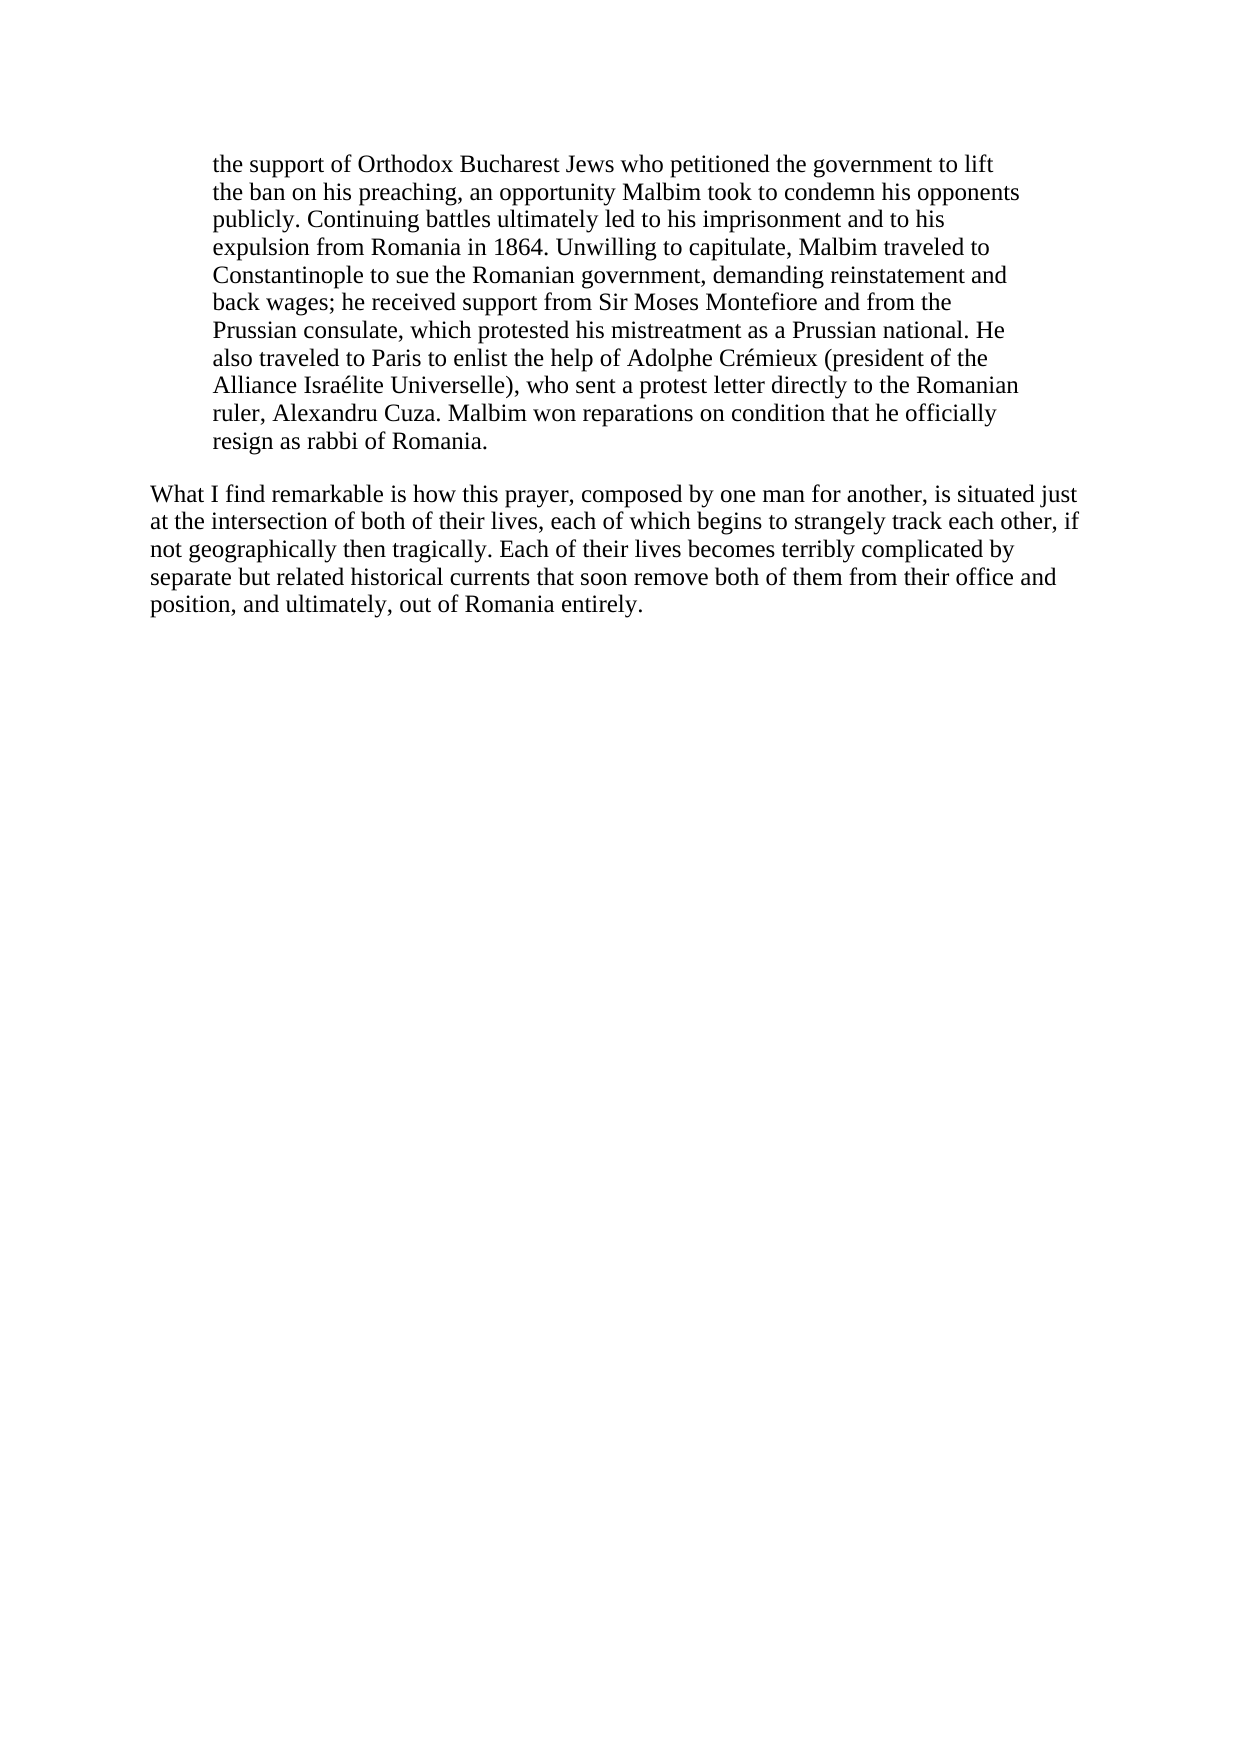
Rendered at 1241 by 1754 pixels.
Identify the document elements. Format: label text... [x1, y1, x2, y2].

text the support of Orthodox Bucharest Jews who petitioned the government to lift the ban on his preaching, an opportunity Malbim took to condemn his opponents publicly. Continuing battles ultimately led to his imprisonment and to his expulsion from Romania in 1864. Unwilling to capitulate, Malbim traveled to Constantinople to sue the Romanian government, demanding reinstatement and back wages; he received support from Sir Moses Montefiore and from the Prussian consulate, which protested his mistreatment as a Prussian national. He also traveled to Paris to enlist the help of Adolphe Crémieux (president of the Alliance Israélite Universelle), who sent a protest letter directly to the Romanian ruler, Alexandru Cuza. Malbim won reparations on condition that he officially resign as rabbi of Romania. [212, 150, 1028, 455]
text What I find remarkable is how this prayer, composed by one man for another, is situated just at the intersection of both of their lives, each of which begins to strangely track each other, if not geographically then tragically. Each of their lives becomes terribly complicated by separate but related historical currents that soon remove both of them from their office and position, and ultimately, out of Romania entirely. [150, 480, 1090, 618]
